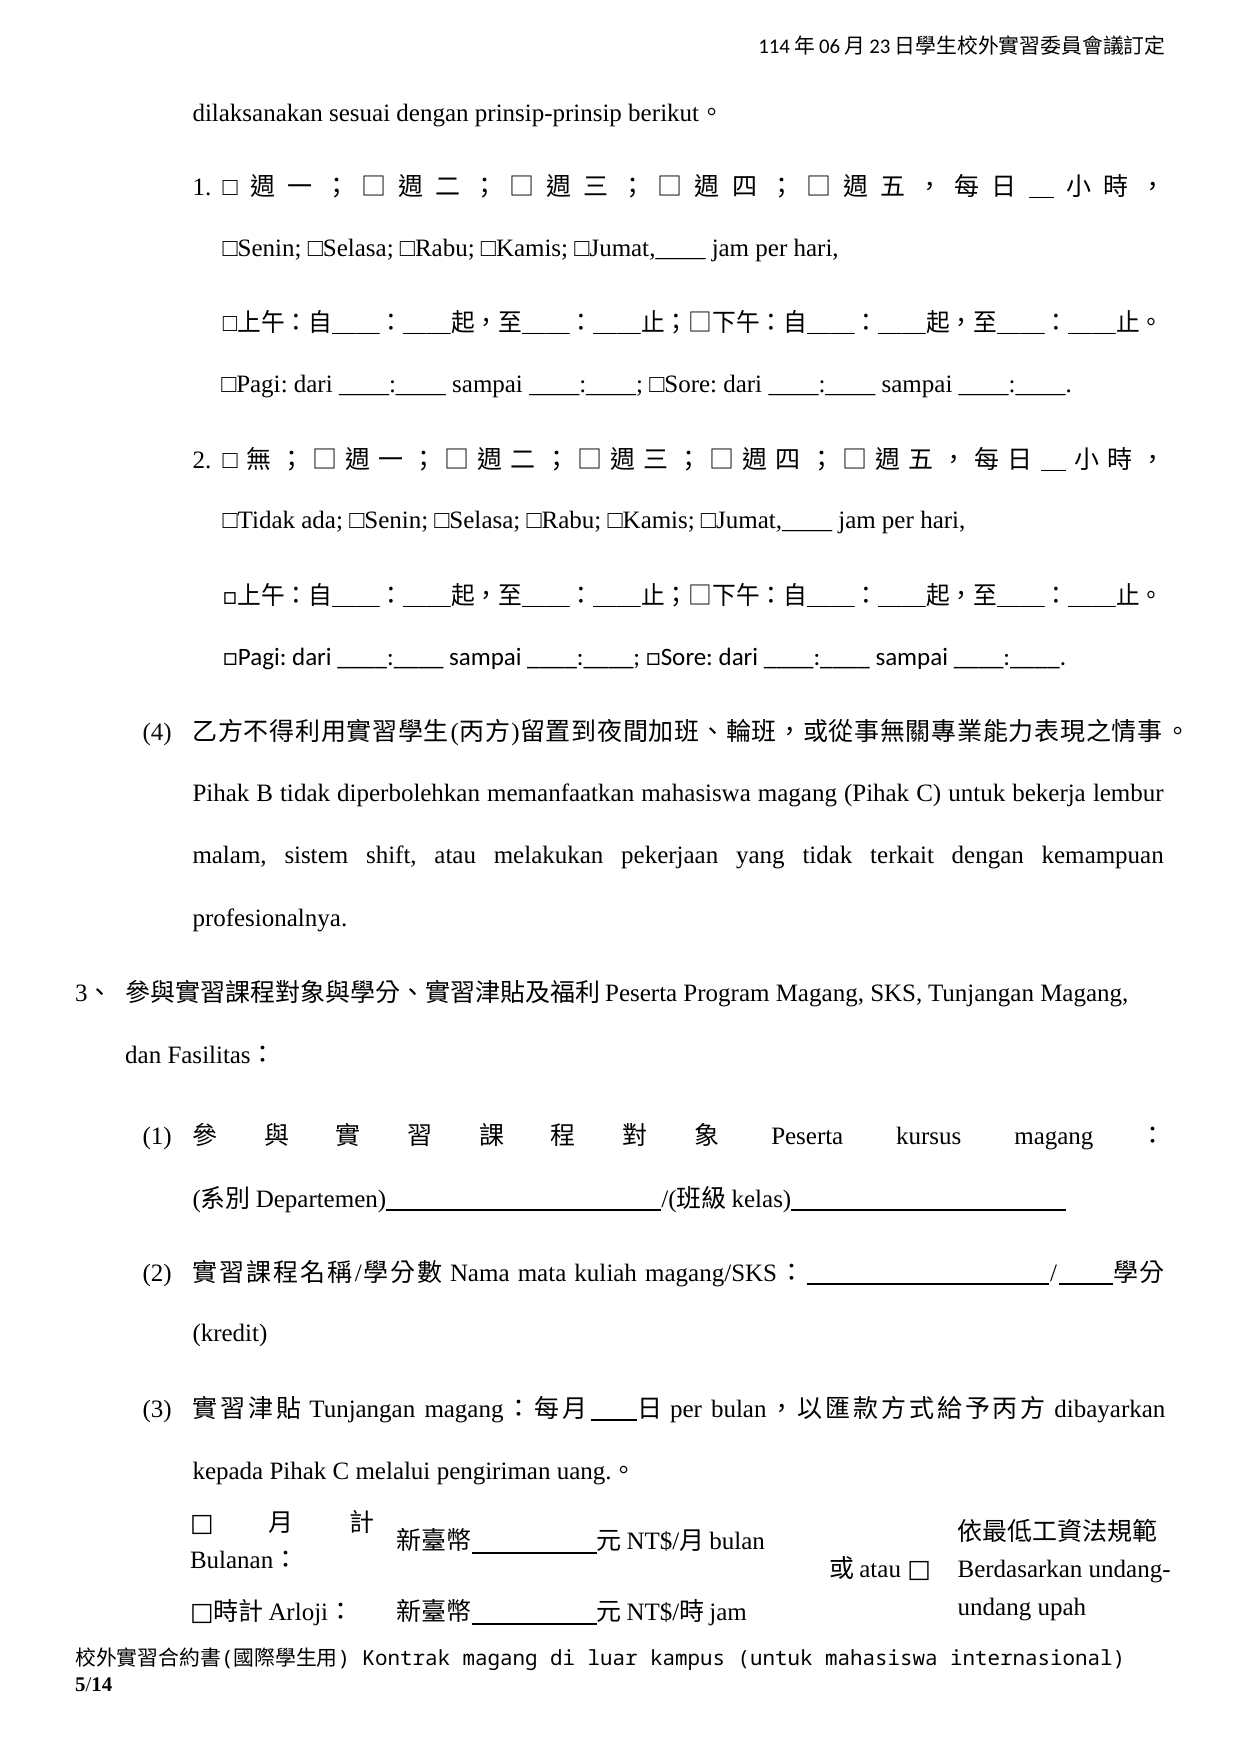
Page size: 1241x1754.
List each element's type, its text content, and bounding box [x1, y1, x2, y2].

table_cell □時計Arloji： [179, 1576, 385, 1632]
table_header 新臺幣 元NT$/月bulan [385, 1490, 813, 1576]
text □上午：自＿＿：＿＿起，至＿＿：＿＿止；□下午：自＿＿：＿＿起，至＿＿：＿＿止。 □Pagi: dari ____:____ sampai ____:____; □Sore: dari ____:____ sampai ____:____. [223, 552, 1165, 677]
table_header 依最低工資法規範Berdasarkan undang-undang upah minimum [946, 1490, 1182, 1632]
list 乙方不得利用實習學生(丙方)留置到夜間加班、輪班，或從事無關專業能力表現之情事。Pihak B tidak diperbolehkan memanfaatkan mahasiswa magang (Pihak C) untuk bekerja lembur malam, sistem shift, atau melakukan pekerjaan yang tidak terkait dengan kemampuan profesionalnya. [142, 688, 1165, 938]
text dilaksanakan sesuai dengan prinsip-prinsip berikut。 [192, 69, 1165, 132]
list 參與實習課程對象Peserta kursus magang： (系別Departemen) /(班級kelas) [142, 1092, 1165, 1217]
text 1. □週一；□週二；□週三；□週四；□週五，每日＿小時， □Senin; □Selasa; □Rabu; □Kamis; □Jumat,____ jam per hari, [192, 143, 1165, 268]
table_header 或atau □ [813, 1490, 946, 1632]
text 2. □無；□週一；□週二；□週三；□週四；□週五，每日＿小時， □Tidak ada; □Senin; □Selasa; □Rabu; □Kamis; □Jumat,____ jam per hari, [192, 416, 1165, 541]
table_header □月計Bulanan： [179, 1490, 385, 1576]
list 參與實習課程對象與學分、實習津貼及福利Peserta Program Magang, SKS, Tunjangan Magang, dan Fasilitas： [75, 948, 1165, 1073]
text □上午：自＿＿：＿＿起，至＿＿：＿＿止；□下午：自＿＿：＿＿起，至＿＿：＿＿止。 □Pagi: dari ____:____ sampai ____:____; □Sore: dari ____:____ sampai ____:____. [221, 279, 1165, 404]
list 實習津貼Tunjangan magang：每月 日per bulan，以匯款方式給予丙方dibayarkan kepada Pihak C melalui pengiriman uang.。 [142, 1365, 1165, 1490]
list 實習課程名稱/學分數Nama mata kuliah magang/SKS： / 學分(kredit) [142, 1228, 1165, 1353]
table_cell 新臺幣 元NT$/時jam [385, 1576, 813, 1632]
